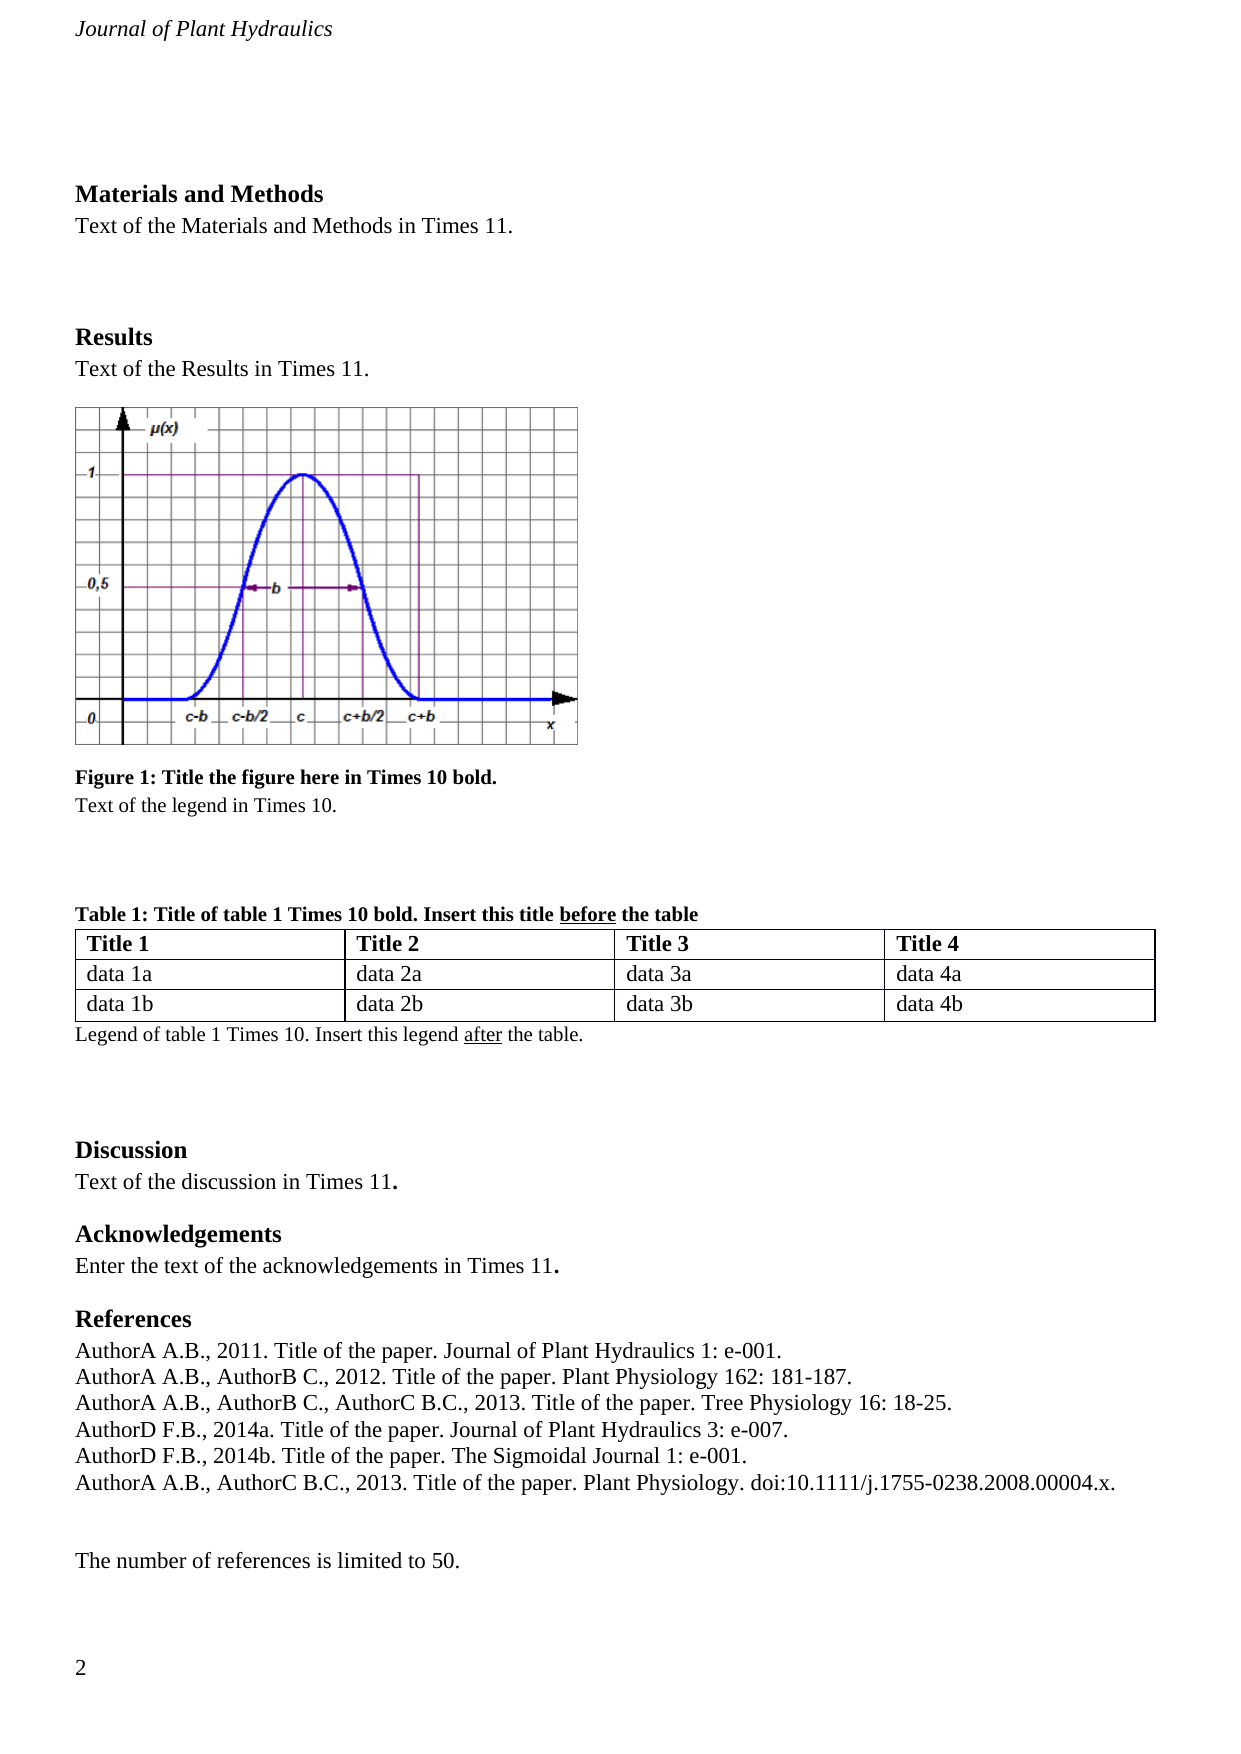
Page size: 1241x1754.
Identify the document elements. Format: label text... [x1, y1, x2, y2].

subtitle Legend of table 1 Times 10. Insert this legend after the table. [75, 1022, 1165, 1046]
table_cell data 4a [885, 960, 1154, 989]
text AuthorA A.B., AuthorB C., 2012. Title of the paper. Plant Physiology 162: 181-187. [75, 1363, 1165, 1389]
table_cell data 2b [346, 990, 614, 1021]
subtitle Acknowledgements [75, 1219, 1165, 1248]
text AuthorD F.B., 2014a. Title of the paper. Journal of Plant Hydraulics 3: e-007. [75, 1416, 1165, 1442]
text The number of references is limited to 50. [75, 1548, 1165, 1574]
table_cell data 3b [615, 990, 884, 1021]
text Enter the text of the acknowledgements in Times 11. [75, 1252, 1165, 1279]
subtitle References [75, 1304, 1165, 1332]
text Text of the discussion in Times 11. [75, 1168, 1165, 1194]
text Text of the Results in Times 11. [75, 355, 1165, 381]
text Text of the Materials and Methods in Times 11. [75, 212, 1165, 239]
table_cell data 1b [76, 990, 344, 1021]
table_header Title 2 [346, 930, 614, 958]
table_cell data 2a [346, 960, 614, 989]
subtitle Text of the legend in Times 10. [75, 793, 1165, 817]
subtitle Table 1: Title of table 1 Times 10 bold. Insert this title before the table [75, 902, 1165, 926]
text AuthorA A.B., AuthorC B.C., 2013. Title of the paper. Plant Physiology. doi:10.1111/j.1755-0238.2008.00004.x. [75, 1468, 1165, 1495]
picture [75, 407, 579, 745]
subtitle Discussion [75, 1135, 1165, 1164]
text AuthorD F.B., 2014b. Title of the paper. The Sigmoidal Journal 1: e-001. [75, 1442, 1165, 1468]
text AuthorA A.B., 2011. Title of the paper. Journal of Plant Hydraulics 1: e-001. [75, 1337, 1165, 1363]
table_cell data 1a [76, 960, 344, 989]
table_header Title 1 [76, 930, 344, 958]
table_cell data 4b [885, 990, 1154, 1021]
table_cell data 3a [615, 960, 884, 989]
table_header Title 4 [885, 930, 1154, 958]
subtitle Materials and Methods [75, 179, 1165, 208]
subtitle Figure 1: Title the figure here in Times 10 bold. [75, 765, 1165, 789]
subtitle Results [75, 322, 1165, 351]
text AuthorA A.B., AuthorB C., AuthorC B.C., 2013. Title of the paper. Tree Physiology 16: 18-25. [75, 1389, 1165, 1416]
table_header Title 3 [615, 930, 884, 958]
